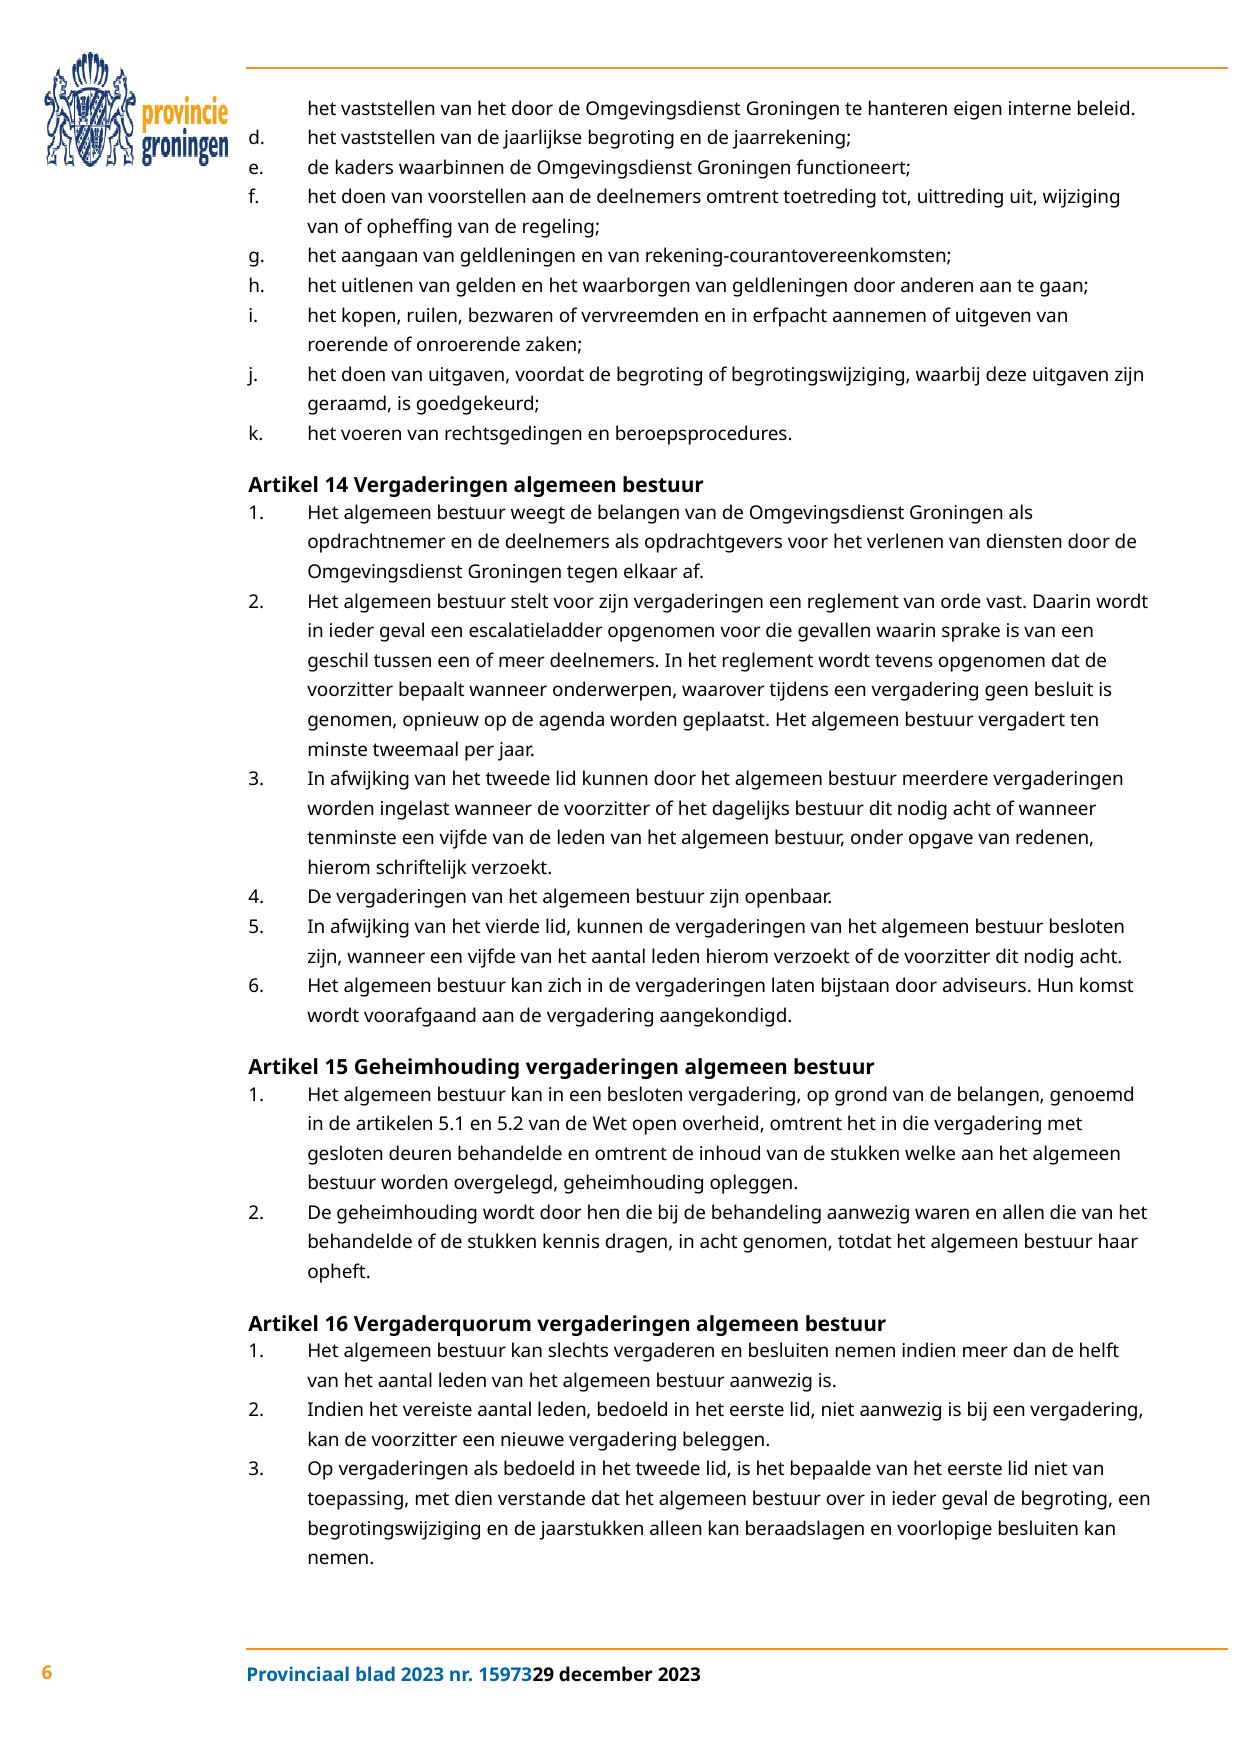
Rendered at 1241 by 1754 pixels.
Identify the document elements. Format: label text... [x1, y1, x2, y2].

text Artikel 15 Geheimhouding vergaderingen algemeen bestuur [248, 1052, 1152, 1081]
text Artikel 16 Vergaderquorum vergaderingen algemeen bestuur [248, 1309, 1152, 1337]
list Het algemeen bestuur kan zich in de vergaderingen laten bijstaan door adviseurs. Hun komst wordt voorafgaand aan de vergadering aangekondigd. [248, 972, 1152, 1028]
text Artikel 14 Vergaderingen algemeen bestuur [248, 471, 1152, 499]
list In afwijking van het tweede lid kunnen door het algemeen bestuur meerdere vergaderingen worden ingelast wanneer de voorzitter of het dagelijks bestuur dit nodig acht of wanneer tenminste een vijfde van de leden van het algemeen bestuur, onder opgave van redenen, hierom schriftelijk verzoekt. [248, 765, 1152, 880]
picture [41, 47, 231, 172]
list het vaststellen van het door de Omgevingsdienst Groningen te hanteren eigen interne beleid. [248, 95, 1152, 121]
list het uitlenen van gelden en het waarborgen van geldleningen door anderen aan te gaan; [248, 272, 1152, 298]
list Op vergaderingen als bedoeld in het tweede lid, is het bepaalde van het eerste lid niet van toepassing, met dien verstande dat het algemeen bestuur over in ieder geval de begroting, een begrotingswijziging en de jaarstukken alleen kan beraadslagen en voorlopige besluiten kan nemen. [248, 1456, 1152, 1570]
list Het algemeen bestuur stelt voor zijn vergaderingen een reglement van orde vast. Daarin wordt in ieder geval een escalatieladder opgenomen voor die gevallen waarin sprake is van een geschil tussen een of meer deelnemers. In het reglement wordt tevens opgenomen dat de voorzitter bepaalt wanneer onderwerpen, waarover tijdens een vergadering geen besluit is genomen, opnieuw op de agenda worden geplaatst. Het algemeen bestuur vergadert ten minste tweemaal per jaar. [248, 588, 1152, 761]
list het aangaan van geldleningen en van rekening-courantovereenkomsten; [248, 243, 1152, 268]
list het voeren van rechtsgedingen en beroepsprocedures. [248, 420, 1152, 446]
list In afwijking van het vierde lid, kunnen de vergaderingen van het algemeen bestuur besloten zijn, wanneer een vijfde van het aantal leden hierom verzoekt of de voorzitter dit nodig acht. [248, 913, 1152, 968]
list het doen van uitgaven, voordat de begroting of begrotingswijziging, waarbij deze uitgaven zijn geraamd, is goedgekeurd; [248, 361, 1152, 416]
list De geheimhouding wordt door hen die bij de behandeling aanwezig waren en allen die van het behandelde of de stukken kennis dragen, in acht genomen, totdat het algemeen bestuur haar opheft. [248, 1199, 1152, 1284]
list de kaders waarbinnen de Omgevingsdienst Groningen functioneert; [248, 154, 1152, 180]
list De vergaderingen van het algemeen bestuur zijn openbaar. [248, 884, 1152, 909]
list het vaststellen van de jaarlijkse begroting en de jaarrekening; [248, 124, 1152, 150]
list Indien het vereiste aantal leden, bedoeld in het eerste lid, niet aanwezig is bij een vergadering, kan de voorzitter een nieuwe vergadering beleggen. [248, 1396, 1152, 1452]
list Het algemeen bestuur kan slechts vergaderen en besluiten nemen indien meer dan de helft van het aantal leden van het algemeen bestuur aanwezig is. [248, 1337, 1152, 1392]
list Het algemeen bestuur weegt de belangen van de Omgevingsdienst Groningen als opdrachtnemer en de deelnemers als opdrachtgevers voor het verlenen van diensten door de Omgevingsdienst Groningen tegen elkaar af. [248, 499, 1152, 584]
list Het algemeen bestuur kan in een besloten vergadering, op grond van de belangen, genoemd in de artikelen 5.1 en 5.2 van de Wet open overheid, omtrent het in die vergadering met gesloten deuren behandelde en omtrent de inhoud van de stukken welke aan het algemeen bestuur worden overgelegd, geheimhouding opleggen. [248, 1081, 1152, 1195]
list het kopen, ruilen, bezwaren of vervreemden en in erfpacht aannemen of uitgeven van roerende of onroerende zaken; [248, 302, 1152, 357]
list het doen van voorstellen aan de deelnemers omtrent toetreding tot, uittreding uit, wijziging van of opheffing van de regeling; [248, 183, 1152, 239]
